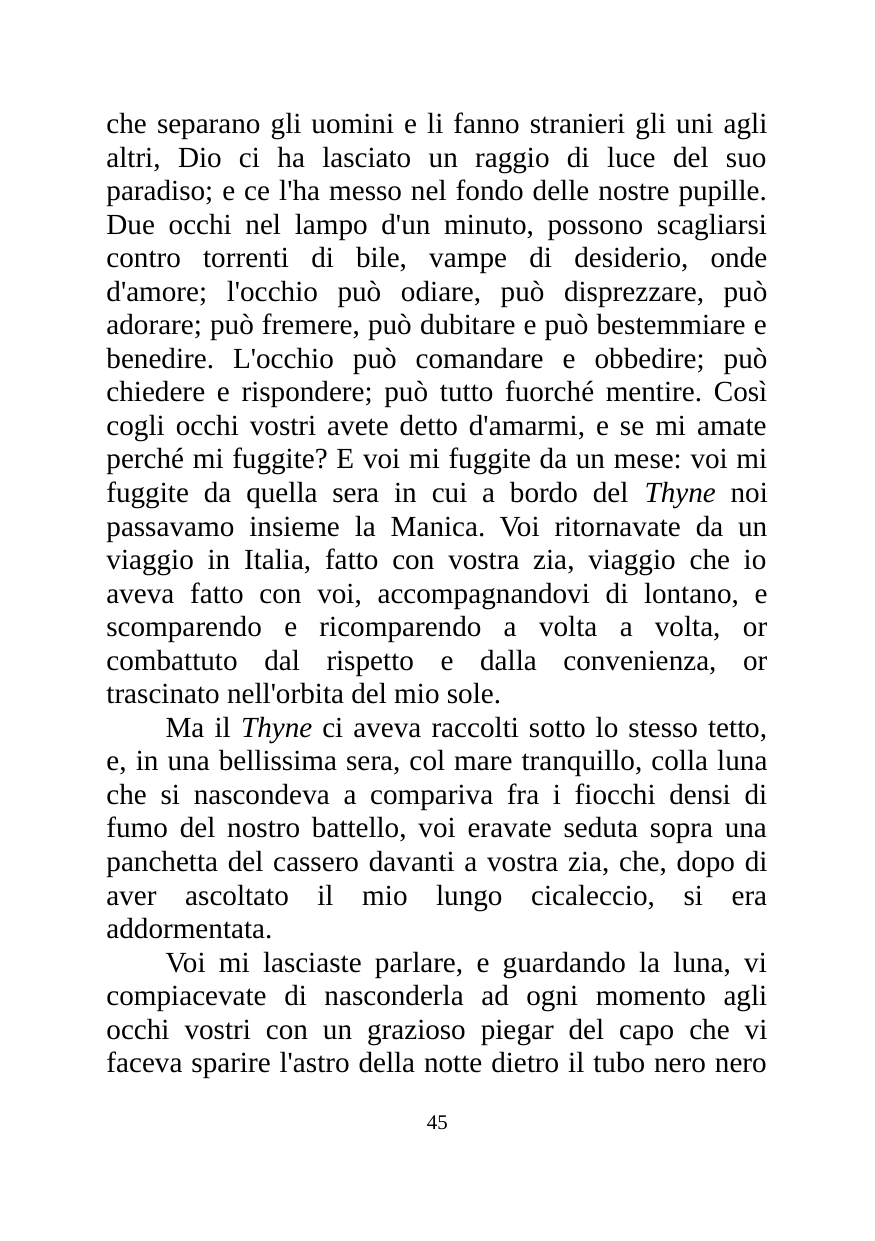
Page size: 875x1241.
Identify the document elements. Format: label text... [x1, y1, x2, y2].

text Ma il Thyne ci aveva raccolti sotto lo stesso tetto, e, in una bellissima sera, col mare tranquillo, colla luna che si nascondeva a compariva fra i fiocchi densi di fumo del nostro battello, voi eravate seduta sopra una panchetta del cassero davanti a vostra zia, che, dopo di aver ascoltato il mio lungo cicaleccio, si era addormentata. [106, 710, 768, 945]
text Voi mi lasciaste parlare, e guardando la luna, vi compiacevate di nasconderla ad ogni momento agli occhi vostri con un grazioso piegar del capo che vi faceva sparire l'astro della notte dietro il tubo nero nero [106, 945, 768, 1079]
text che separano gli uomini e li fanno stranieri gli uni agli altri, Dio ci ha lasciato un raggio di luce del suo paradiso; e ce l'ha messo nel fondo delle nostre pupille. Due occhi nel lampo d'un minuto, possono scagliarsi contro torrenti di bile, vampe di desiderio, onde d'amore; l'occhio può odiare, può disprezzare, può adorare; può fremere, può dubitare e può bestemmiare e benedire. L'occhio può comandare e obbedire; può chiedere e rispondere; può tutto fuorché mentire. Così cogli occhi vostri avete detto d'amarmi, e se mi amate perché mi fuggite? E voi mi fuggite da un mese: voi mi fuggite da quella sera in cui a bordo del Thyne noi passavamo insieme la Manica. Voi ritornavate da un viaggio in Italia, fatto con vostra zia, viaggio che io aveva fatto con voi, accompagnandovi di lontano, e scomparendo e ricomparendo a volta a volta, or combattuto dal rispetto e dalla convenienza, or trascinato nell'orbita del mio sole. [106, 106, 768, 710]
